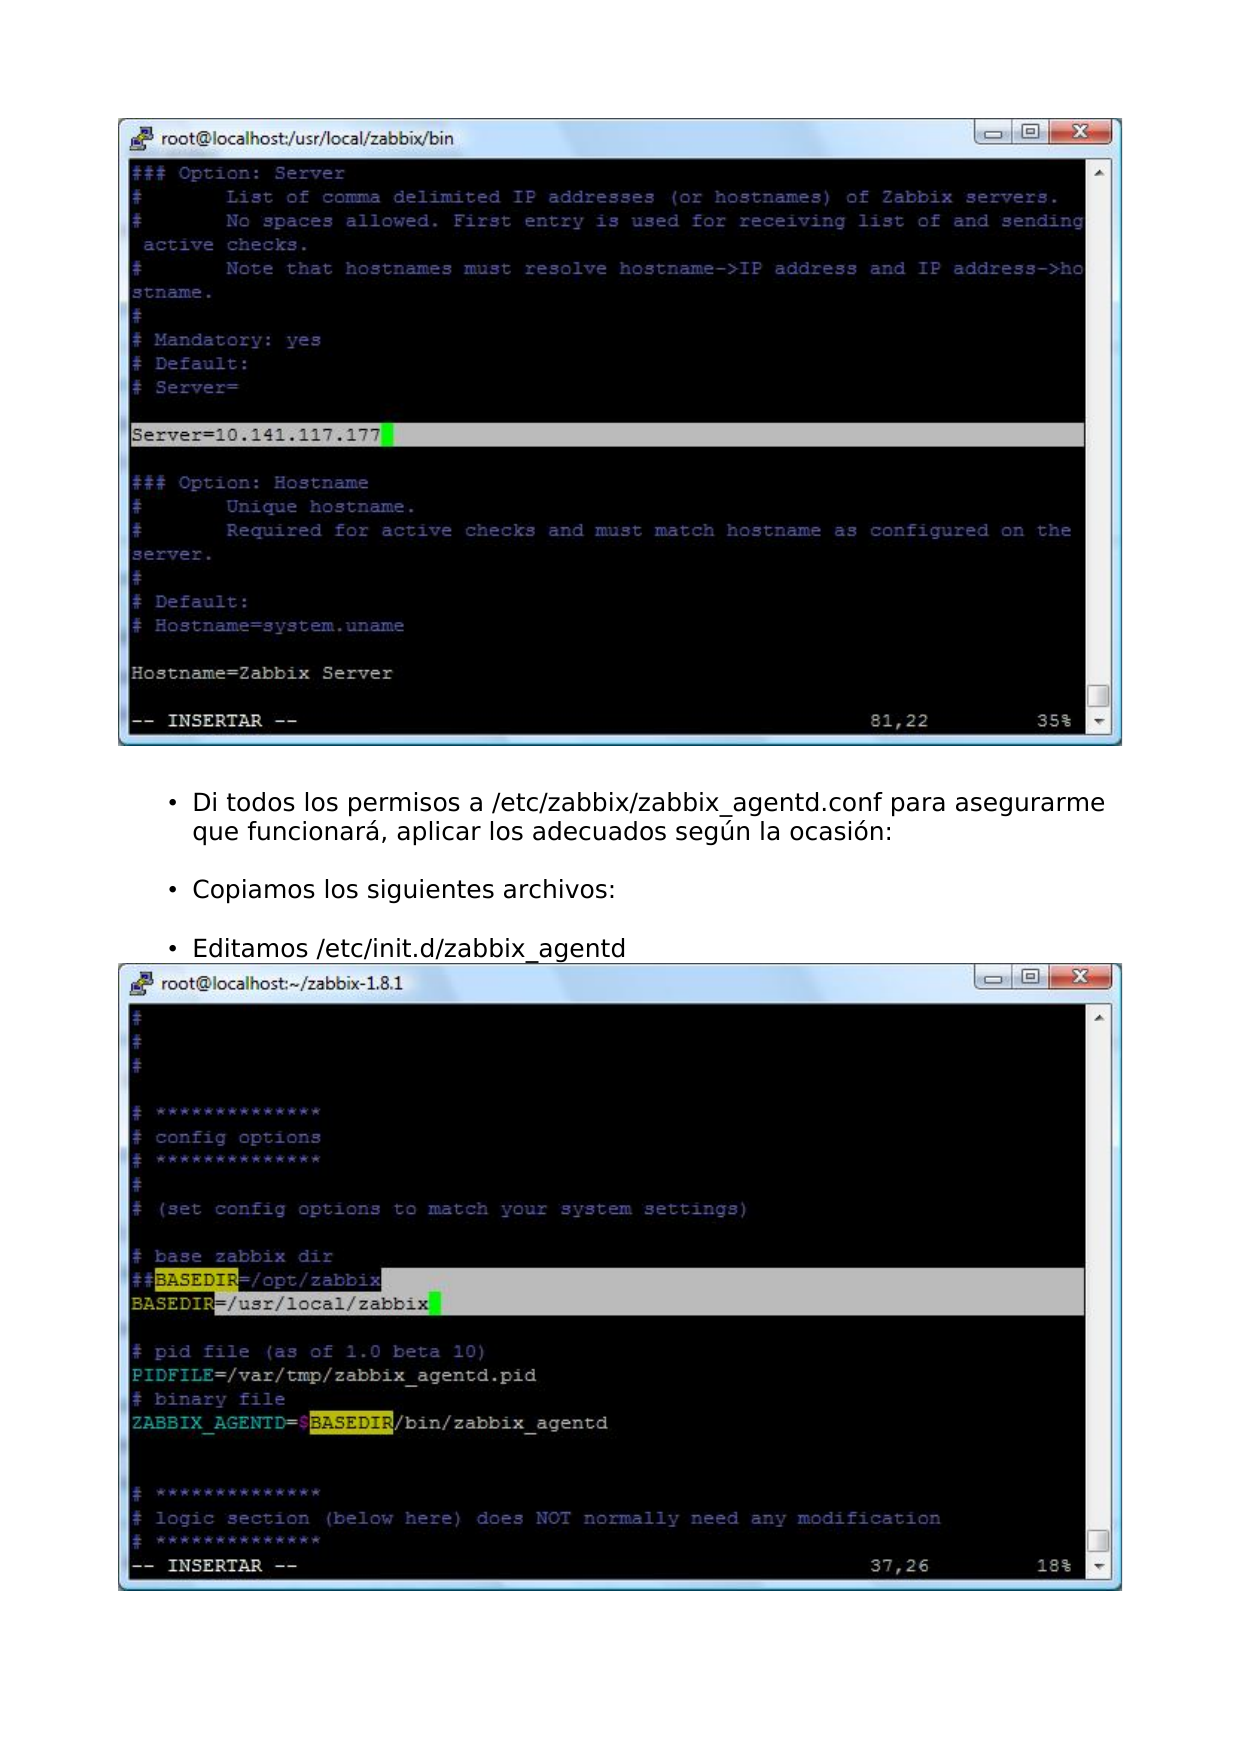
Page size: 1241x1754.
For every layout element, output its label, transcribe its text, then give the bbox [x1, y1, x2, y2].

picture [118, 118, 1123, 746]
list Editamos /etc/init.d/zabbix_agentd [177, 934, 1122, 963]
list Di todos los permisos a /etc/zabbix/zabbix_agentd.conf para asegurarme que funcionará, aplicar los adecuados según la ocasión: [177, 788, 1122, 846]
list Copiamos los siguientes archivos: [177, 876, 1122, 905]
picture [118, 963, 1123, 1591]
